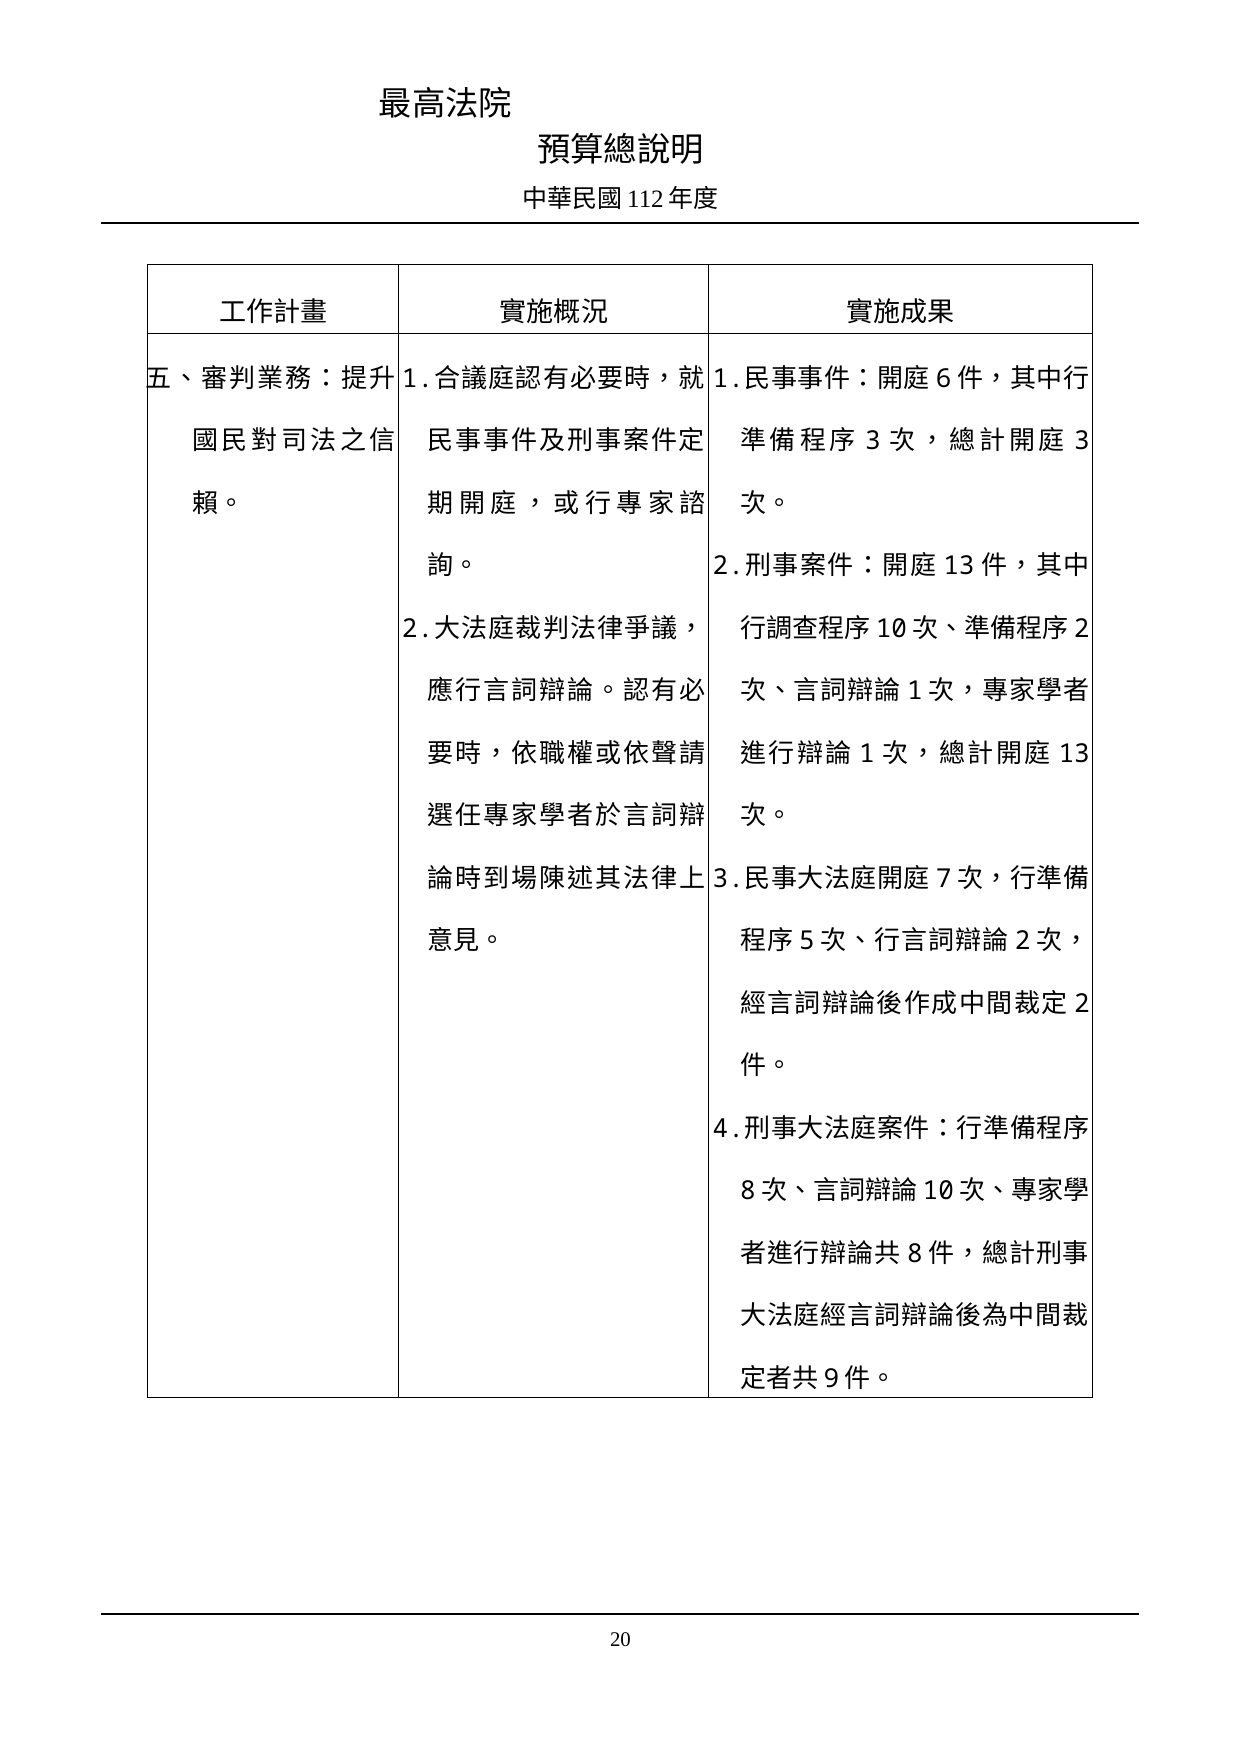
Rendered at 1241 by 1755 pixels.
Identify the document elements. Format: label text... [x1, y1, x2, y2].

table_header 實施成果 [709, 265, 1092, 333]
table_header 實施概況 [399, 265, 708, 333]
table_header 工作計畫 [148, 265, 398, 333]
table_cell 1.民事事件：開庭6件，其中行準備程序3次，總計開庭3次。 2.刑事案件：開庭13件，其中行調查程序10次、準備程序2次、言詞辯論1次，專家學者進行辯論1次，總計開庭13次。 3.民事大法庭開庭7次，行準備程序5次、行言詞辯論2次，經言詞辯論後作成中間裁定2件。 4.刑事大法庭案件：行準備程序8次、言詞辯論10次、專家學者進行辯論共8件，總計刑事大法庭經言詞辯論後為中間裁定者共9件。 [709, 334, 1092, 1397]
table_cell 五、審判業務：提升國民對司法之信賴。 [148, 334, 398, 1397]
table_cell 1.合議庭認有必要時，就民事事件及刑事案件定期開庭，或行專家諮詢。 2.大法庭裁判法律爭議，應行言詞辯論。認有必要時，依職權或依聲請選任專家學者於言詞辯論時到場陳述其法律上意見。 [399, 334, 708, 1397]
